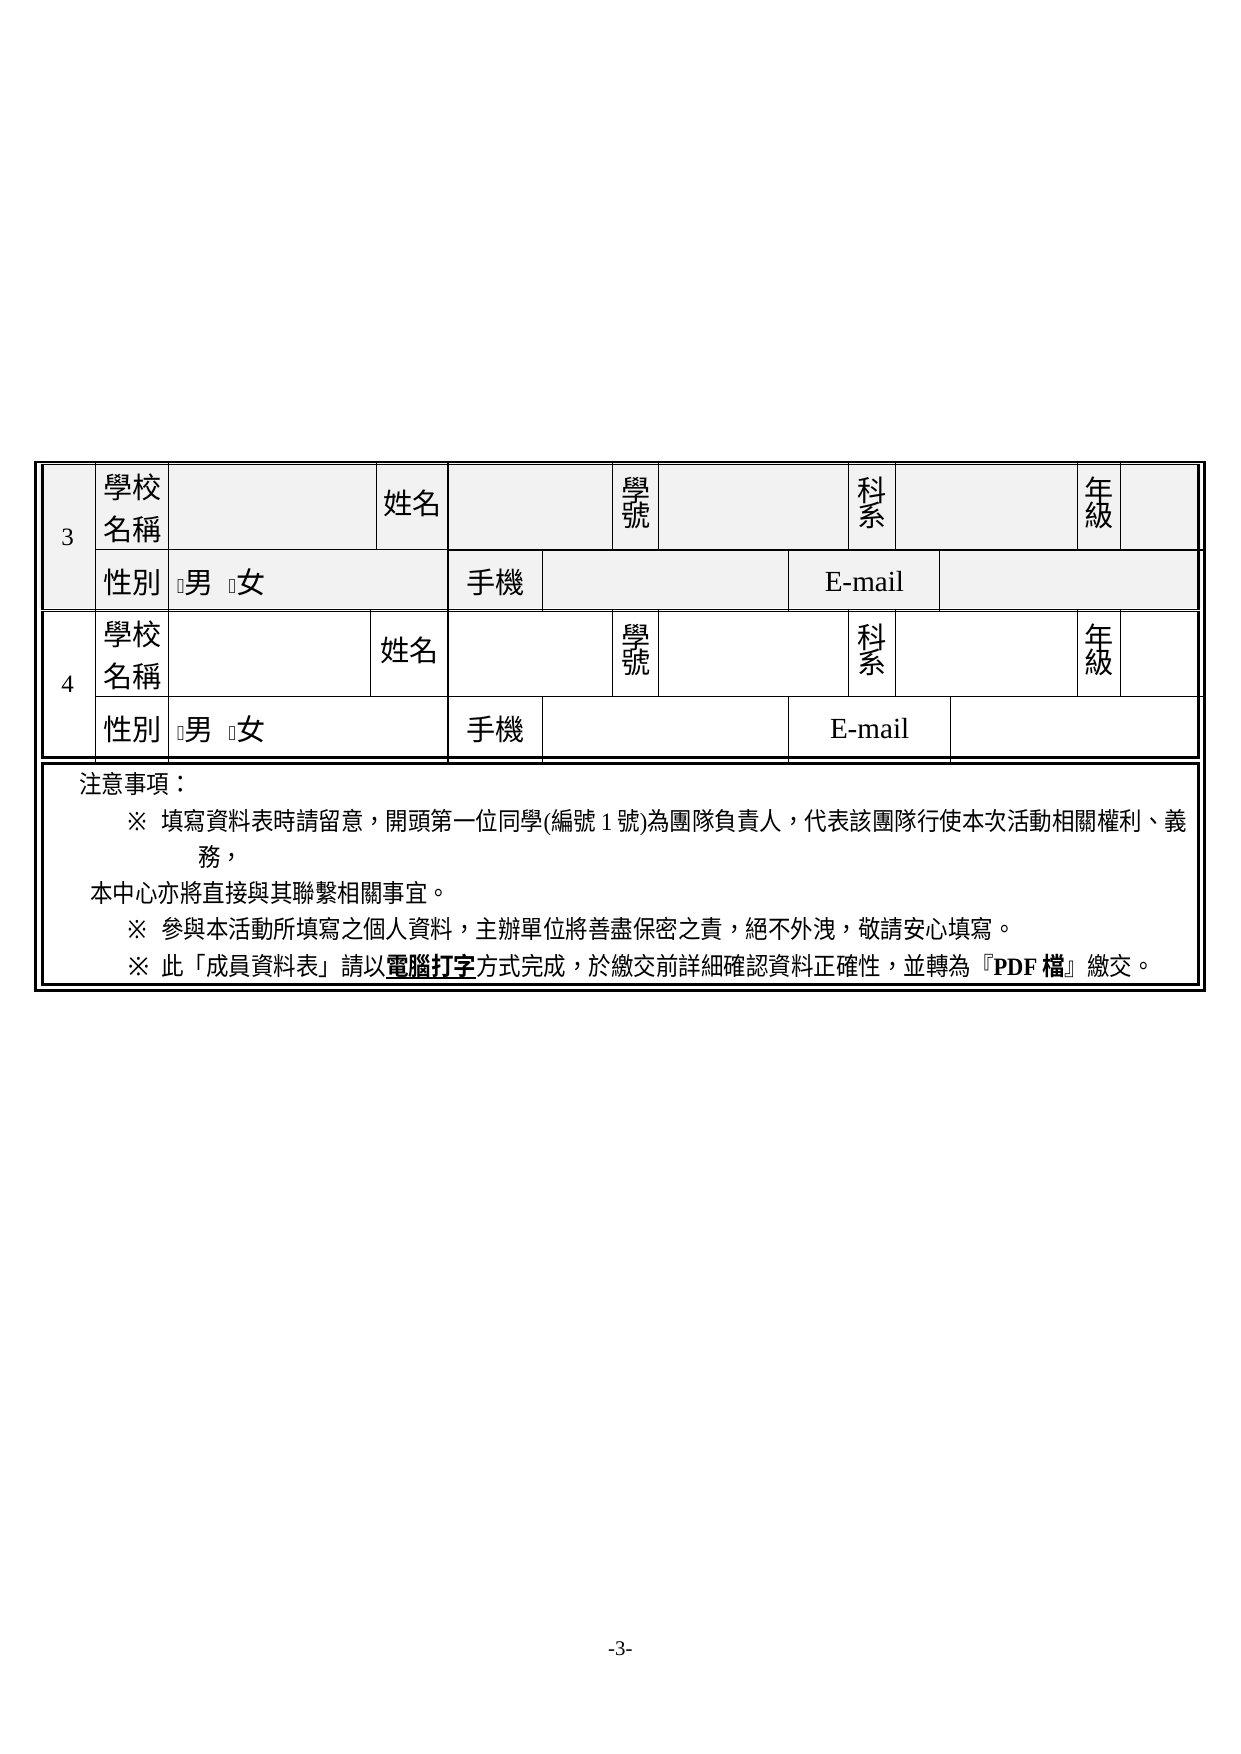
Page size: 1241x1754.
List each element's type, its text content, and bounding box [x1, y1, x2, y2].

table_cell 姓名 [371, 612, 447, 696]
table_cell [449, 465, 612, 549]
table_cell 學號 [613, 465, 658, 549]
table_cell 手機 [449, 697, 542, 756]
table_cell [543, 551, 788, 608]
table_cell [449, 612, 612, 696]
table_cell [896, 465, 1077, 549]
table_cell 學校名稱 [96, 612, 168, 696]
table_cell 學號 [613, 612, 658, 696]
table_cell 男 女 [169, 697, 447, 756]
table_cell 性別 [96, 550, 168, 608]
table_cell 科系 [849, 612, 895, 696]
table_cell 注意事項： 填寫資料表時請留意，開頭第一位同學(編號1號)為團隊負責人，代表該團隊行使本次活動相關權利、義務， 本中心亦將直接與其聯繫相關事宜。 參與本活動所填寫之個人資料，主辦單位將善盡保密之責，絕不外洩，敬請安心填寫。 此「成員資料表」請以電腦打字方式完成，於繳交前詳細確認資料正確性，並轉為『PDF檔』繳交。 [39, 756, 95, 982]
table_cell [169, 465, 376, 549]
table_cell 3 [44, 465, 95, 608]
table_cell 年級 [1078, 465, 1120, 549]
table_cell 性別 [96, 697, 168, 756]
table_cell 姓名 [377, 465, 447, 549]
table_cell [1121, 612, 1197, 696]
table_cell 4 [44, 612, 95, 756]
table_cell [940, 551, 1197, 608]
table_cell [659, 612, 848, 696]
table_cell [896, 612, 1077, 696]
table_cell [1121, 465, 1197, 549]
table_cell E-mail [789, 551, 939, 608]
table_cell 手機 [449, 551, 542, 608]
table_cell 學校名稱 [96, 465, 168, 549]
table_cell 年級 [1078, 612, 1120, 696]
table_cell 注意事項： 填寫資料表時請留意，開頭第一位同學(編號1號)為團隊負責人，代表該團隊行使本次活動相關權利、義務， 本中心亦將直接與其聯繫相關事宜。 參與本活動所填寫之個人資料，主辦單位將善盡保密之責，絕不外洩，敬請安心填寫。 此「成員資料表」請以電腦打字方式完成，於繳交前詳細確認資料正確性，並轉為『PDF檔』繳交。 [951, 756, 1201, 982]
table_cell 男 女 [169, 550, 447, 608]
table_cell 科系 [849, 465, 895, 549]
table_cell [659, 465, 848, 549]
table_cell [951, 697, 1197, 756]
table_cell [169, 612, 370, 696]
table_cell E-mail [789, 697, 950, 756]
table_cell 注意事項： 填寫資料表時請留意，開頭第一位同學(編號1號)為團隊負責人，代表該團隊行使本次活動相關權利、義務， 本中心亦將直接與其聯繫相關事宜。 參與本活動所填寫之個人資料，主辦單位將善盡保密之責，絕不外洩，敬請安心填寫。 此「成員資料表」請以電腦打字方式完成，於繳交前詳細確認資料正確性，並轉為『PDF檔』繳交。 [44, 765, 1197, 982]
table_cell [543, 697, 788, 756]
